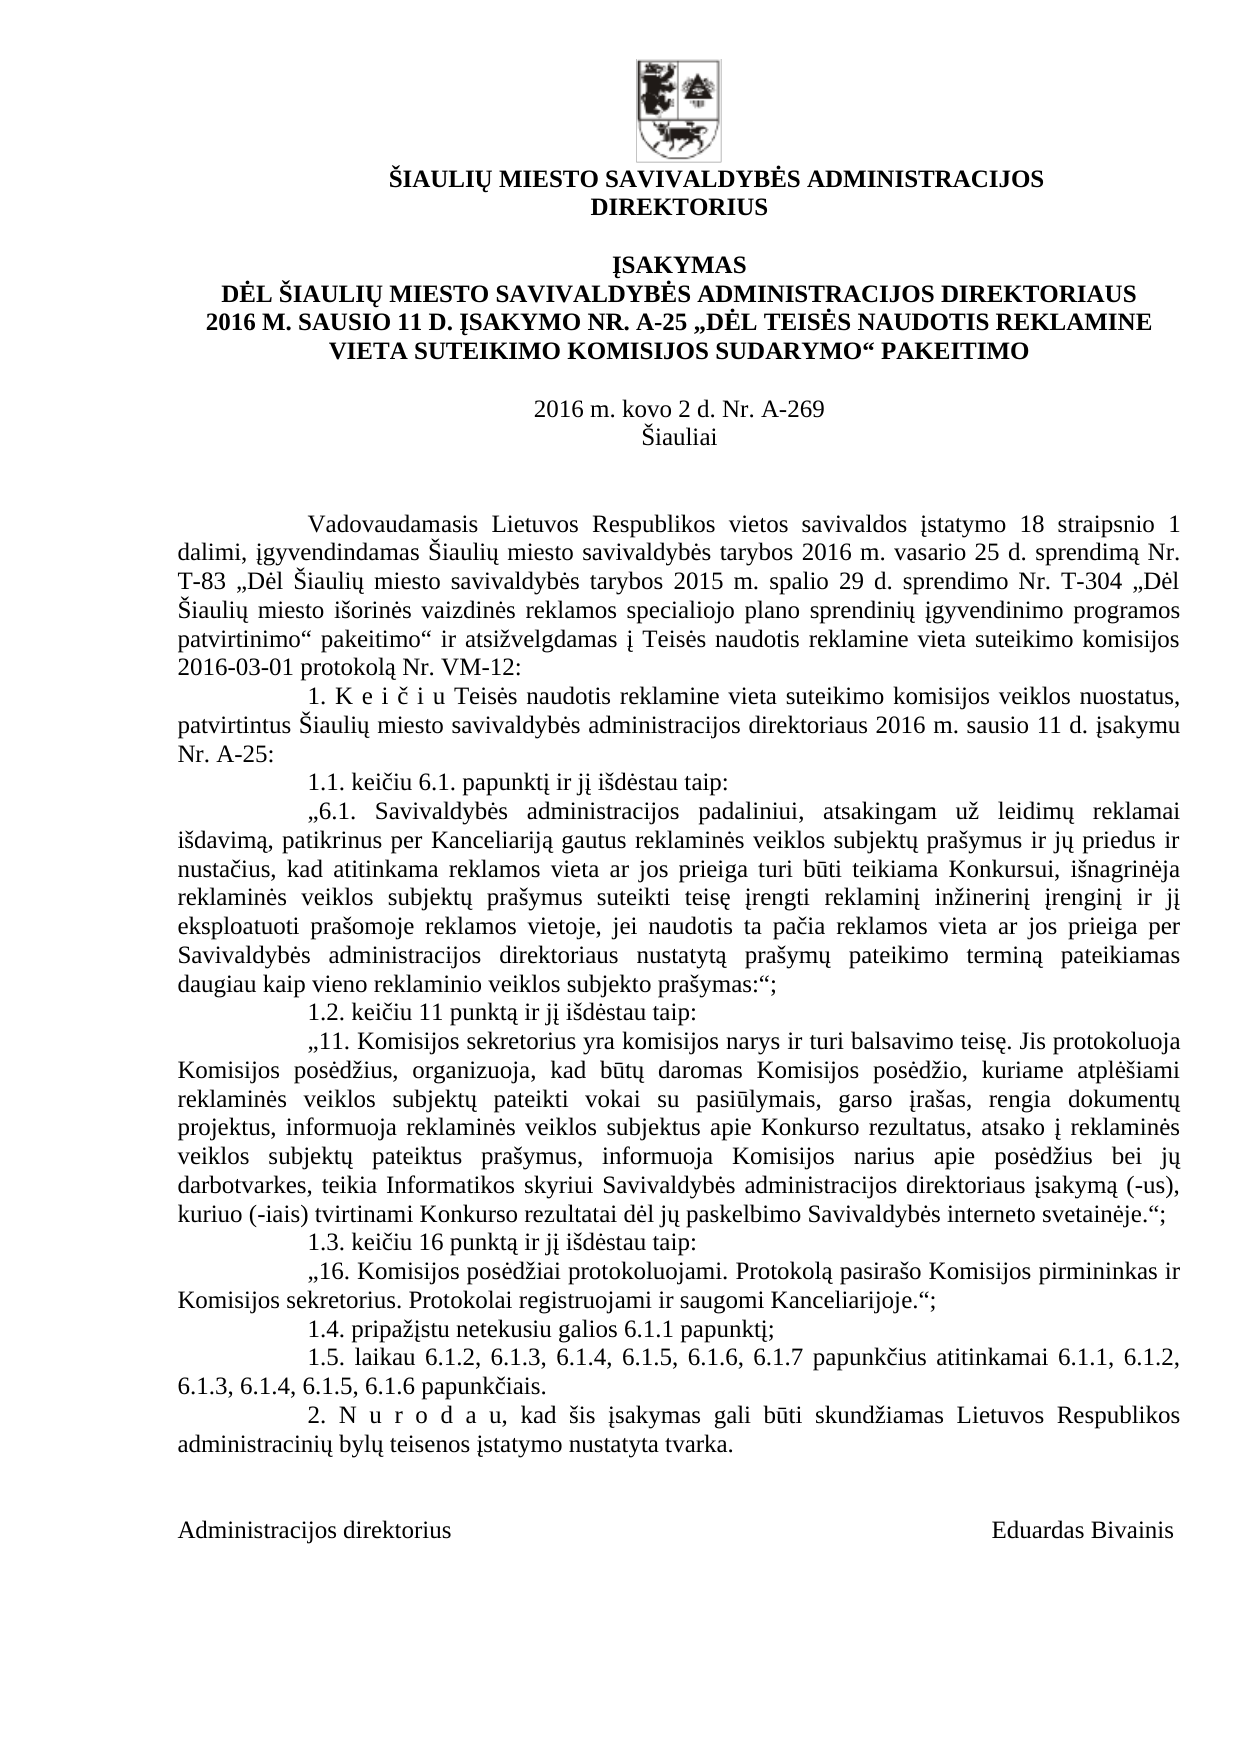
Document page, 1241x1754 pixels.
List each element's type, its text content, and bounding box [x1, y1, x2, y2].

text DĖL ŠIAULIŲ MIESTO SAVIVALDYBĖS ADMINISTRACIJOS DIREKTORIAUS [177, 279, 1181, 307]
text 2016 m. kovo 2 d. Nr. A-269 [177, 394, 1181, 422]
text „11. Komisijos sekretorius yra komisijos narys ir turi balsavimo teisę. Jis protokoluoja Komisijos posėdžius, organizuoja, kad būtų daromas Komisijos posėdžio, kuriame atplėšiami reklaminės veiklos subjektų pateikti vokai su pasiūlymais, garso įrašas, rengia dokumentų projektus, informuoja reklaminės veiklos subjektus apie Konkurso rezultatus, atsako į reklaminės veiklos subjektų pateiktus prašymus, informuoja Komisijos narius apie posėdžius bei jų darbotvarkes, teikia Informatikos skyriui Savivaldybės administracijos direktoriaus įsakymą (-us), kuriuo (-iais) tvirtinami Konkurso rezultatai dėl jų paskelbimo Savivaldybės interneto svetainėje.“; [177, 1026, 1181, 1227]
text DIREKTORIUS [177, 192, 1181, 221]
text 1.2. keičiu 11 punktą ir jį išdėstau taip: [177, 997, 1181, 1026]
text 2016 M. SAUSIO 11 D. ĮSAKYMO NR. A-25 „DĖL TEISĖS NAUDOTIS REKLAMINE VIETA SUTEIKIMO KOMISIJOS SUDARYMO“ PAKEITIMO [177, 307, 1181, 365]
text 1. K e i č i u Teisės naudotis reklamine vieta suteikimo komisijos veiklos nuostatus, patvirtintus Šiaulių miesto savivaldybės administracijos direktoriaus 2016 m. sausio 11 d. įsakymu Nr. A-25: [177, 681, 1181, 767]
text 1.1. keičiu 6.1. papunktį ir jį išdėstau taip: [177, 767, 1181, 796]
text 1.4. pripažįstu netekusiu galios 6.1.1 papunktį; [177, 1314, 1181, 1342]
text ŠIAULIŲ MIESTO SAVIVALDYBĖS ADMINISTRACIJOS [177, 164, 1181, 192]
text ĮSAKYMAS [177, 250, 1181, 279]
text „16. Komisijos posėdžiai protokoluojami. Protokolą pasirašo Komisijos pirmininkas ir Komisijos sekretorius. Protokolai registruojami ir saugomi Kanceliarijoje.“; [177, 1256, 1181, 1314]
text „6.1. Savivaldybės administracijos padaliniui, atsakingam už leidimų reklamai išdavimą, patikrinus per Kanceliariją gautus reklaminės veiklos subjektų prašymus ir jų priedus ir nustačius, kad atitinkama reklamos vieta ar jos prieiga turi būti teikiama Konkursui, išnagrinėja reklaminės veiklos subjektų prašymus suteikti teisę įrengti reklaminį inžinerinį įrenginį ir jį eksploatuoti prašomoje reklamos vietoje, jei naudotis ta pačia reklamos vieta ar jos prieiga per Savivaldybės administracijos direktoriaus nustatytą prašymų pateikimo terminą pateikiamas daugiau kaip vieno reklaminio veiklos subjekto prašymas:“; [177, 796, 1181, 997]
text 1.3. keičiu 16 punktą ir jį išdėstau taip: [177, 1227, 1181, 1256]
text 1.5. laikau 6.1.2, 6.1.3, 6.1.4, 6.1.5, 6.1.6, 6.1.7 papunkčius atitinkamai 6.1.1, 6.1.2, 6.1.3, 6.1.4, 6.1.5, 6.1.6 papunkčiais. [177, 1342, 1181, 1400]
text 2. N u r o d a u, kad šis įsakymas gali būti skundžiamas Lietuvos Respublikos administracinių bylų teisenos įstatymo nustatyta tvarka. [177, 1400, 1181, 1457]
text Administracijos direktorius Eduardas Bivainis [177, 1515, 1181, 1544]
text Vadovaudamasis Lietuvos Respublikos vietos savivaldos įstatymo 18 straipsnio 1 dalimi, įgyvendindamas Šiaulių miesto savivaldybės tarybos 2016 m. vasario 25 d. sprendimą Nr. T-83 „Dėl Šiaulių miesto savivaldybės tarybos 2015 m. spalio 29 d. sprendimo Nr. T-304 „Dėl Šiaulių miesto išorinės vaizdinės reklamos specialiojo plano sprendinių įgyvendinimo programos patvirtinimo“ pakeitimo“ ir atsižvelgdamas į Teisės naudotis reklamine vieta suteikimo komisijos 2016-03-01 protokolą Nr. VM-12: [177, 509, 1181, 681]
text Šiauliai [177, 422, 1181, 451]
